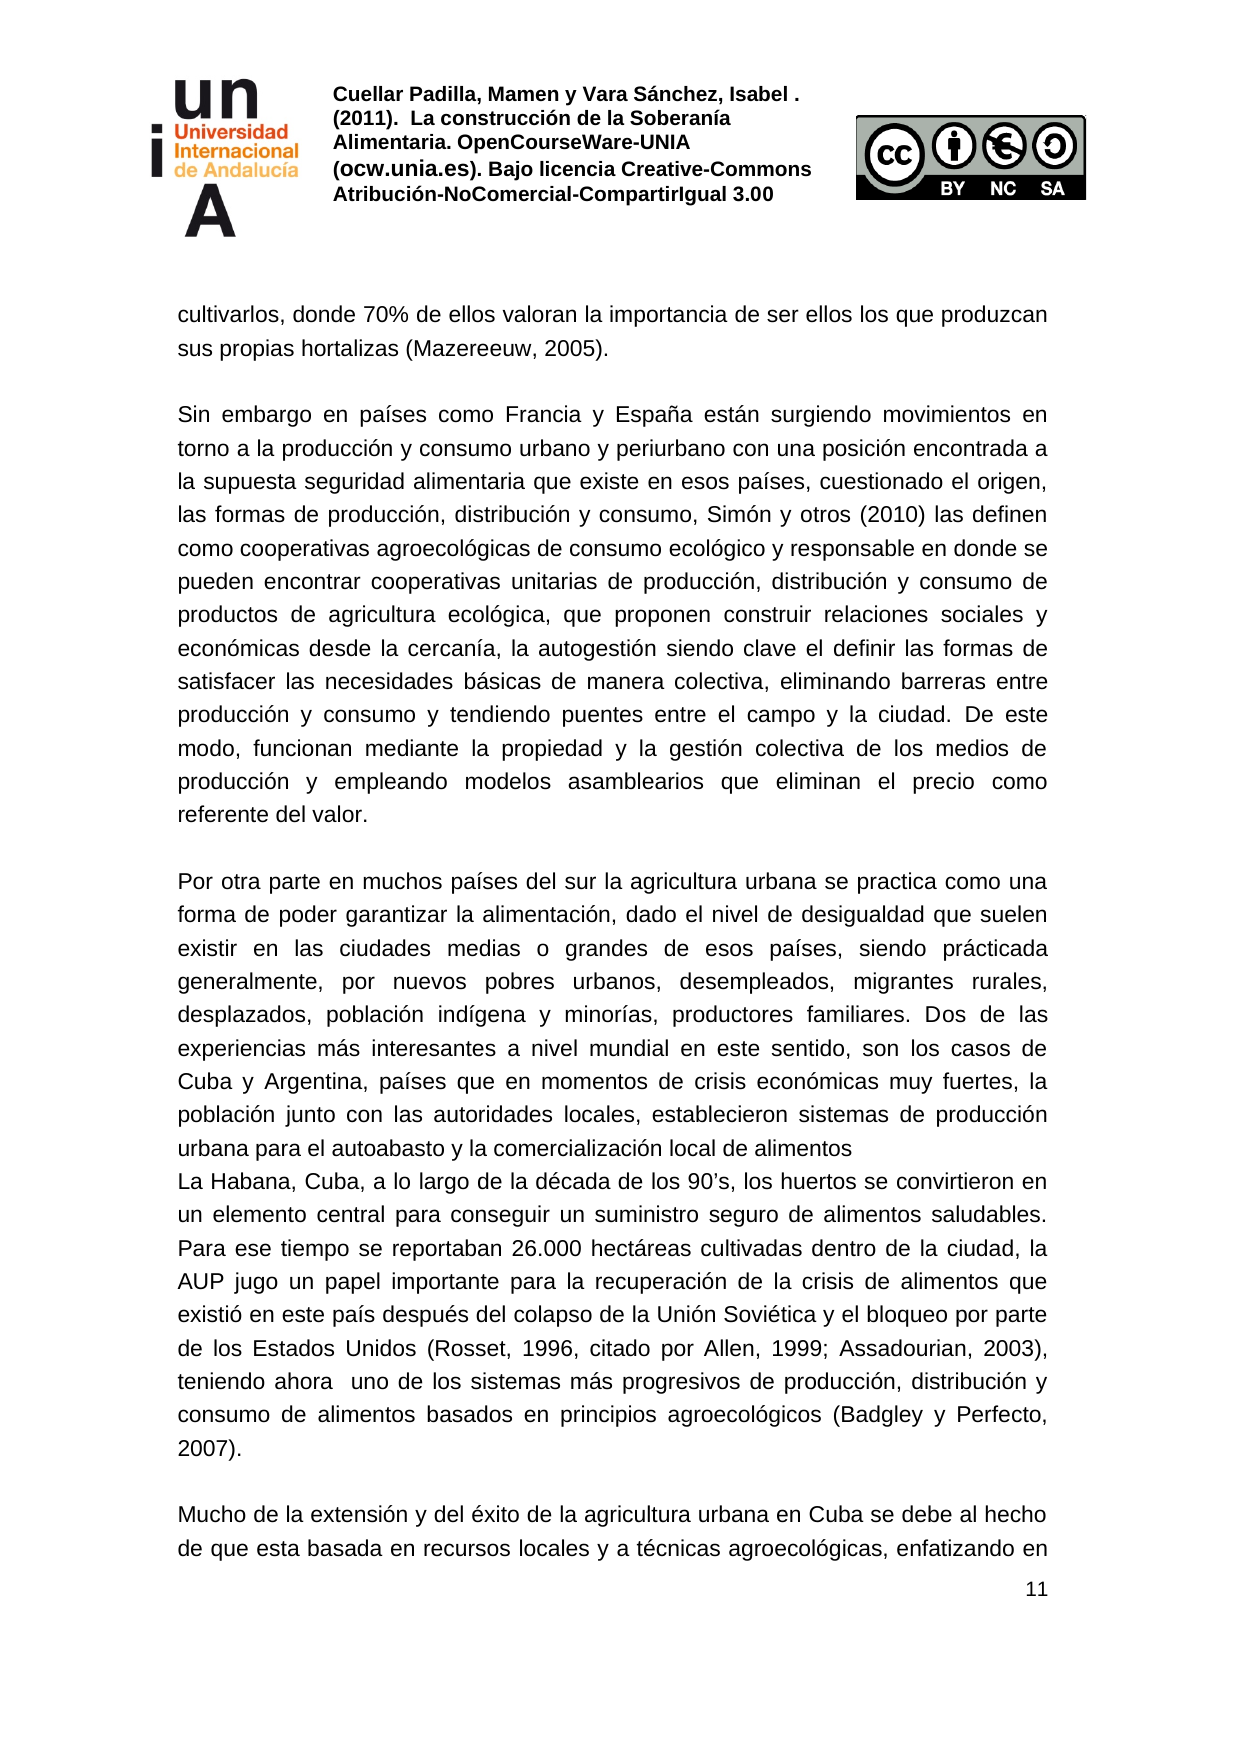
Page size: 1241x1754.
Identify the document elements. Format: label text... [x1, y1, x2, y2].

picture [148, 75, 303, 240]
text cultivarlos, donde 70% de ellos valoran la importancia de ser ellos los que produzcan sus propias hortalizas (Mazereeuw, 2005). [177, 296, 1048, 363]
text Mucho de la extensión y del éxito de la agricultura urbana en Cuba se debe al hecho de que esta basada en recursos locales y a técnicas agroecológicas, enfatizando en [177, 1496, 1048, 1563]
text Sin embargo en países como Francia y España están surgiendo movimientos en torno a la producción y consumo urbano y periurbano con una posición encontrada a la supuesta seguridad alimentaria que existe en esos países, cuestionado el origen, las formas de producción, distribución y consumo, Simón y otros (2010) las definen como cooperativas agroecológicas de consumo ecológico y responsable en donde se pueden encontrar cooperativas unitarias de producción, distribución y consumo de productos de agricultura ecológica, que proponen construir relaciones sociales y económicas desde la cercanía, la autogestión siendo clave el definir las formas de satisfacer las necesidades básicas de manera colectiva, eliminando barreras entre producción y consumo y tendiendo puentes entre el campo y la ciudad. De este modo, funcionan mediante la propiedad y la gestión colectiva de los medios de producción y empleando modelos asamblearios que eliminan el precio como referente del valor. [177, 396, 1048, 829]
text Por otra parte en muchos países del sur la agricultura urbana se practica como una forma de poder garantizar la alimentación, dado el nivel de desigualdad que suelen existir en las ciudades medias o grandes de esos países, siendo prácticada generalmente, por nuevos pobres urbanos, desempleados, migrantes rurales, desplazados, población indígena y minorías, productores familiares. Dos de las experiencias más interesantes a nivel mundial en este sentido, son los casos de Cuba y Argentina, países que en momentos de crisis económicas muy fuertes, la población junto con las autoridades locales, establecieron sistemas de producción urbana para el autoabasto y la comercialización local de alimentos [177, 863, 1048, 1163]
text La Habana, Cuba, a lo largo de la década de los 90’s, los huertos se convirtieron en un elemento central para conseguir un suministro seguro de alimentos saludables. Para ese tiempo se reportaban 26.000 hectáreas cultivadas dentro de la ciudad, la AUP jugo un papel importante para la recuperación de la crisis de alimentos que existió en este país después del colapso de la Unión Soviética y el bloqueo por parte de los Estados Unidos (Rosset, 1996, citado por Allen, 1999; Assadourian, 2003), teniendo ahora uno de los sistemas más progresivos de producción, distribución y consumo de alimentos basados en principios agroecológicos (Badgley y Perfecto, 2007). [177, 1163, 1048, 1463]
